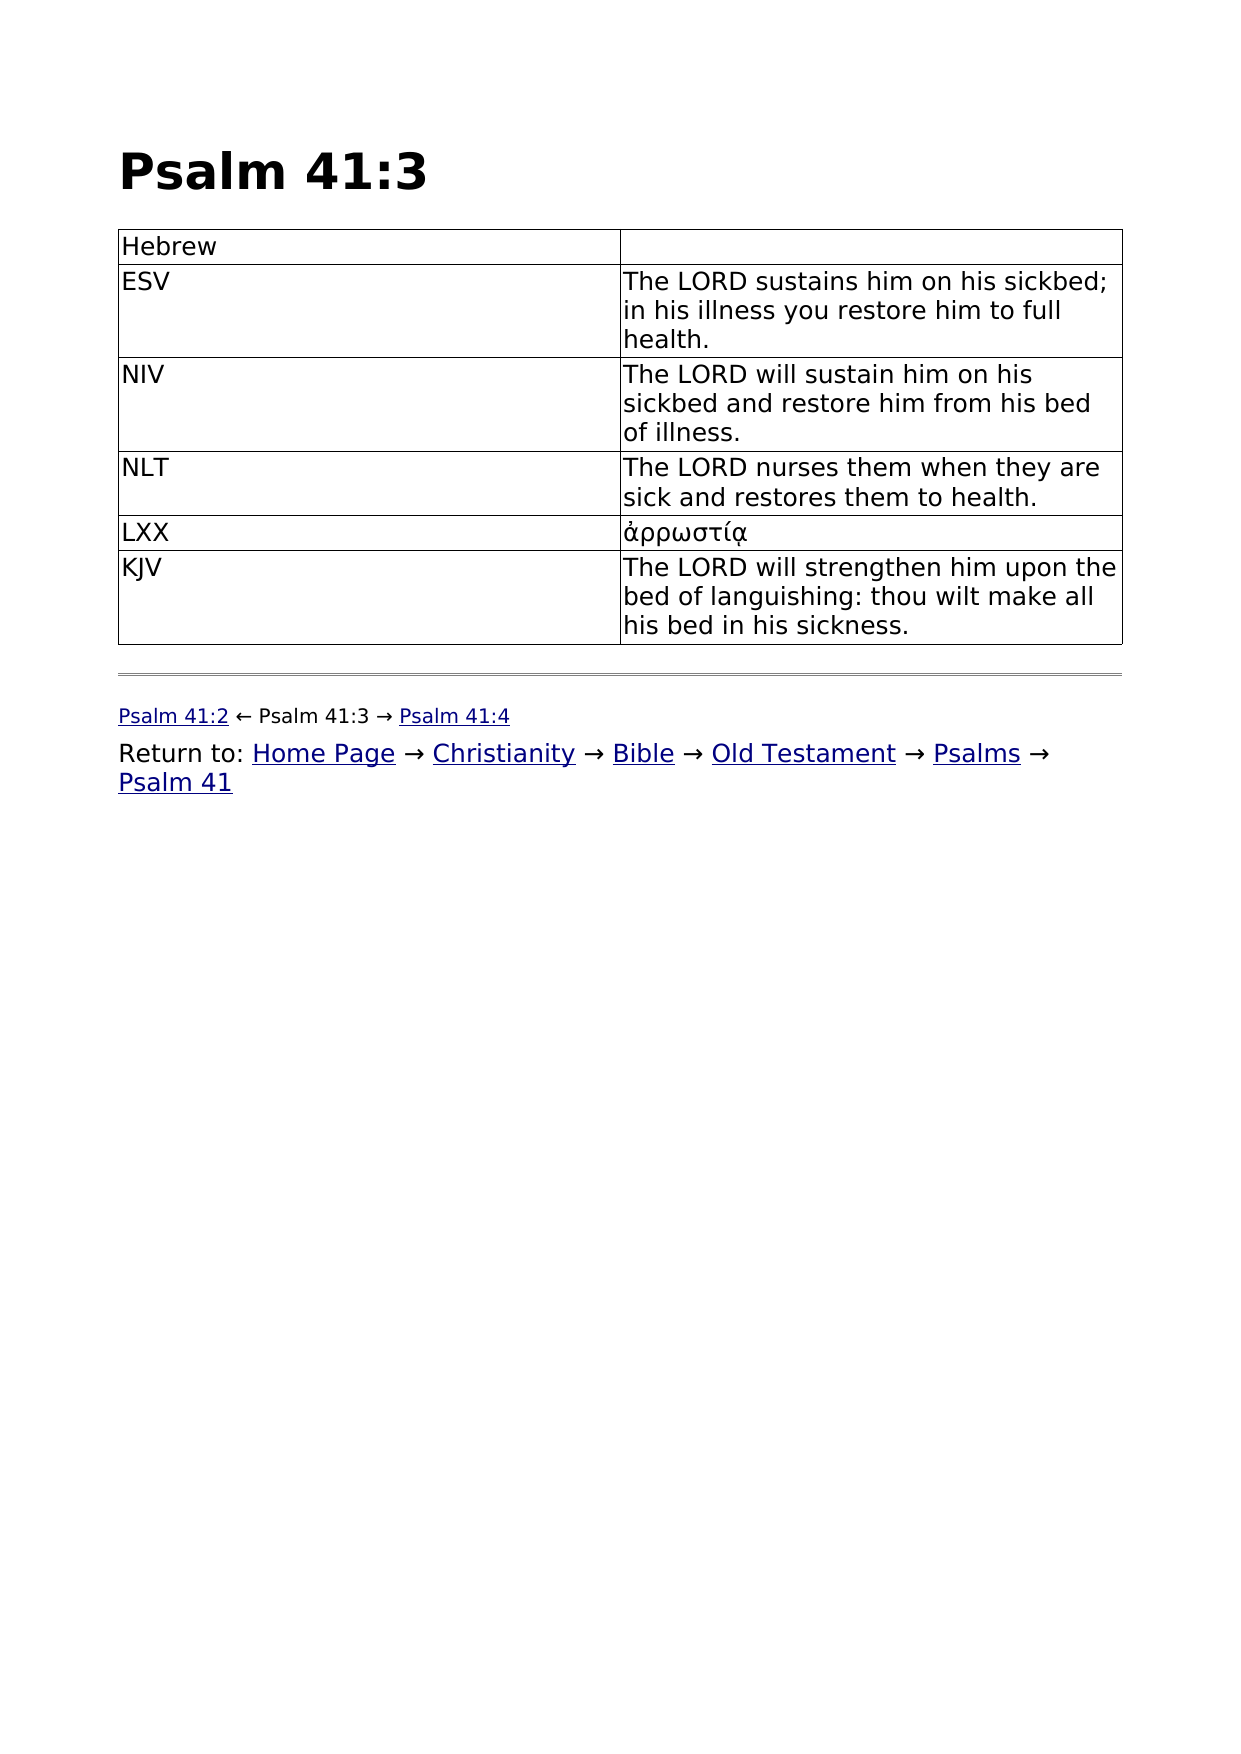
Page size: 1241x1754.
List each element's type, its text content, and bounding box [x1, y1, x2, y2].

table_cell NIV [119, 358, 620, 451]
table_header [621, 230, 1122, 264]
table_cell ἀρρωστίᾳ [621, 516, 1122, 550]
table_cell KJV [119, 551, 620, 643]
table_cell ESV [119, 265, 620, 357]
table_cell LXX [119, 516, 620, 550]
table_header Hebrew [119, 230, 620, 264]
text Psalm 41:2 ← Psalm 41:3 → Psalm 41:4 [118, 705, 1122, 739]
table_cell NLT [119, 452, 620, 515]
text Return to: Home Page → Christianity → Bible → Old Testament → Psalms → Psalm 41 [118, 739, 1122, 797]
subtitle Psalm 41:3 [118, 143, 1122, 201]
table_cell The LORD nurses them when they are sick and restores them to health. [621, 452, 1122, 515]
table_cell The LORD will strengthen him upon the bed of languishing: thou wilt make all his bed in his sickness. [621, 551, 1122, 643]
table_cell The LORD will sustain him on his sickbed and restore him from his bed of illness. [621, 358, 1122, 451]
table_cell The LORD sustains him on his sickbed; in his illness you restore him to full health. [621, 265, 1122, 357]
